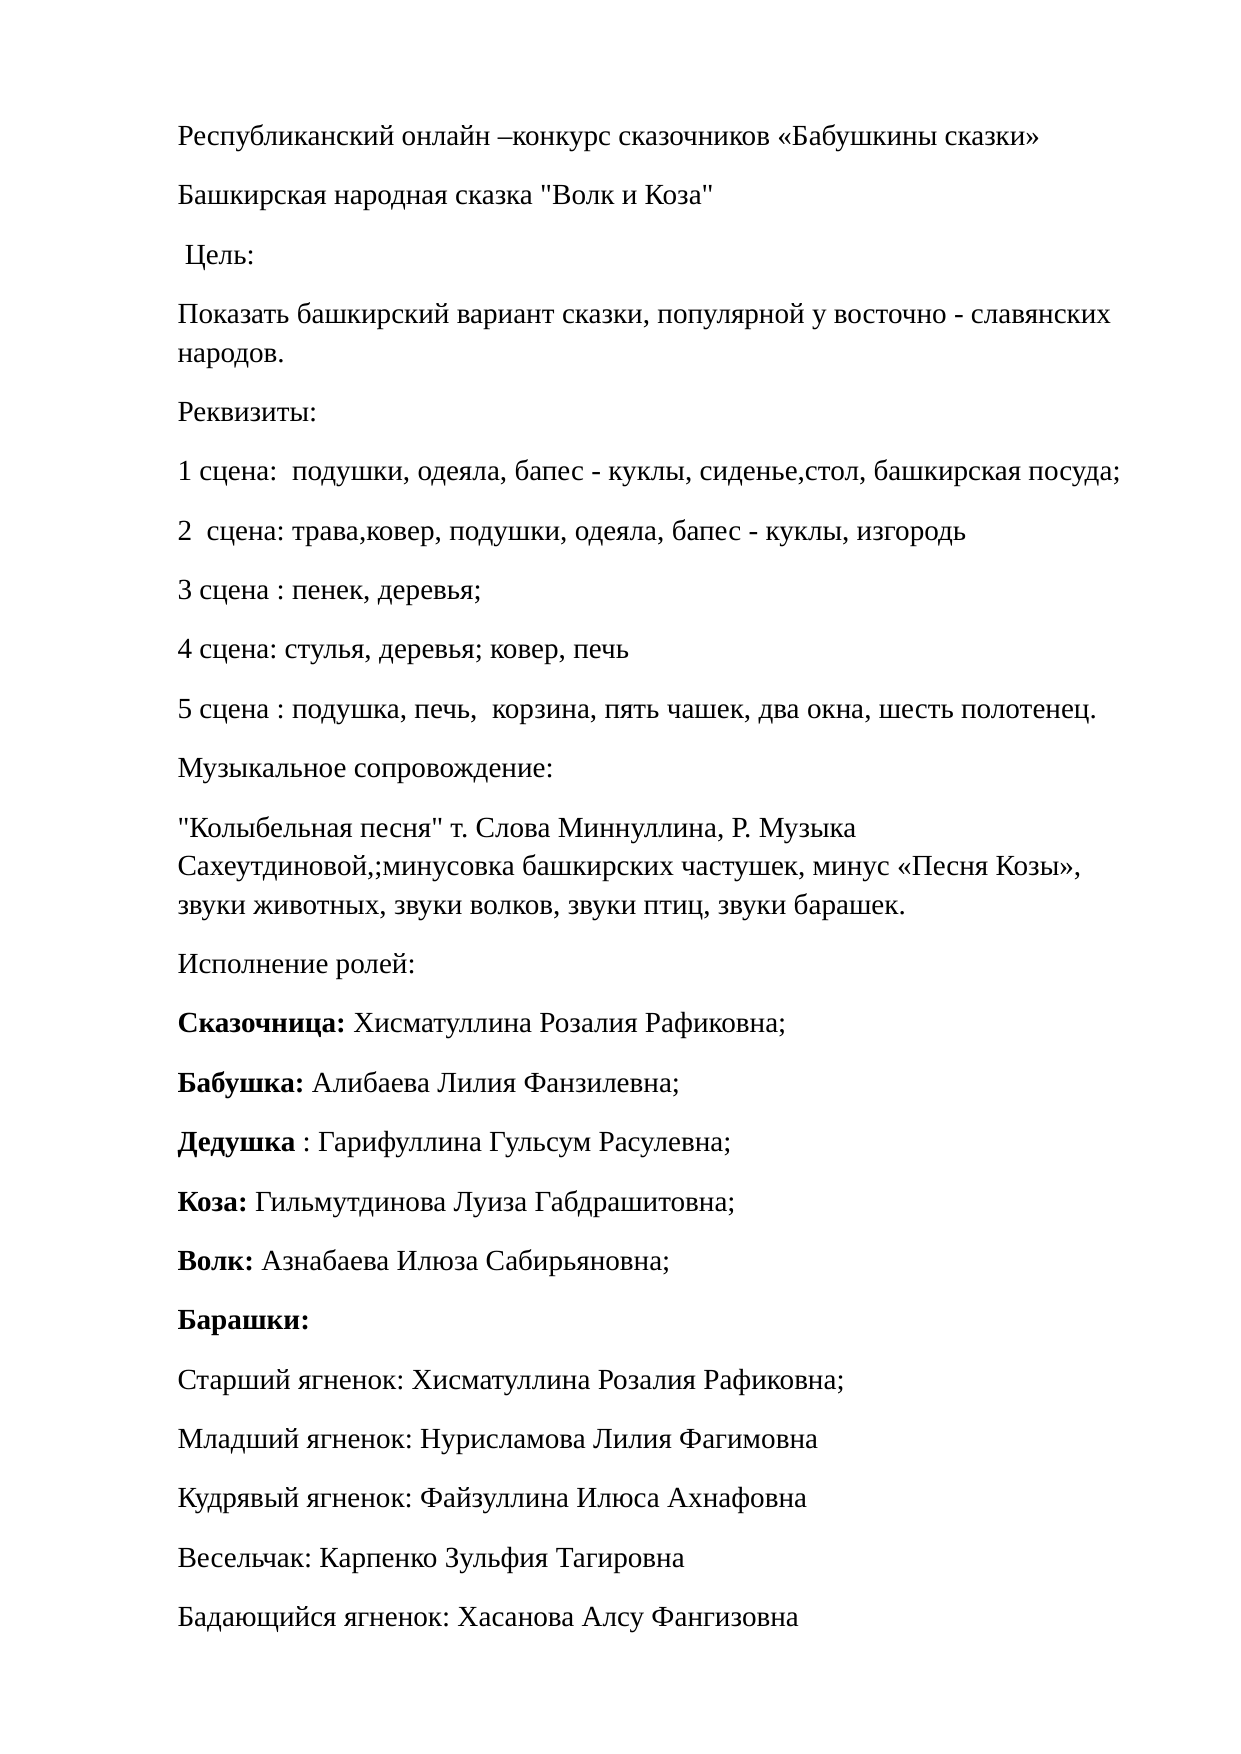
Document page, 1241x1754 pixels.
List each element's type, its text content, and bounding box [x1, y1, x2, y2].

text Показать башкирский вариант сказки, популярной у восточно - славянских народов. [177, 296, 1152, 368]
text Бабушка: Алибаева Лилия Фанзилевна; [177, 1065, 1152, 1098]
text Барашки: [177, 1302, 1152, 1336]
text Башкирская народная сказка "Волк и Коза" [177, 177, 1152, 211]
text Весельчак: Карпенко Зульфия Тагировна [177, 1540, 1152, 1573]
text 3 сцена : пенек, деревья; [177, 572, 1152, 606]
text Старший ягненок: Хисматуллина Розалия Рафиковна; [177, 1362, 1152, 1395]
text Исполнение ролей: [177, 946, 1152, 980]
text Кудрявый ягненок: Файзуллина Илюса Ахнафовна [177, 1481, 1152, 1514]
text Коза: Гильмутдинова Луиза Габдрашитовна; [177, 1184, 1152, 1217]
text Волк: Азнабаева Илюза Сабирьяновна; [177, 1243, 1152, 1277]
text Дедушка : Гарифуллина Гульсум Расулевна; [177, 1124, 1152, 1158]
text 2 сцена: трава,ковер, подушки, одеяла, бапес - куклы, изгородь [177, 513, 1152, 546]
text Цель: [177, 237, 1152, 270]
text Бадающийся ягненок: Хасанова Алсу Фангизовна [177, 1599, 1152, 1633]
text 4 сцена: стулья, деревья; ковер, печь [177, 632, 1152, 665]
text 1 сцена: подушки, одеяла, бапес - куклы, сиденье,стол, башкирская посуда; [177, 453, 1152, 487]
text "Колыбельная песня" т. Слова Миннуллина, Р. Музыка Сахеутдиновой,;минусовка башкирских частушек, минус «Песня Козы», звуки животных, звуки волков, звуки птиц, звуки барашек. [177, 810, 1152, 920]
text 5 сцена : подушка, печь, корзина, пять чашек, два окна, шесть полотенец. [177, 691, 1152, 724]
text Музыкальное сопровождение: [177, 750, 1152, 784]
text Младший ягненок: Нурисламова Лилия Фагимовна [177, 1421, 1152, 1455]
text Реквизиты: [177, 394, 1152, 428]
text Сказочница: Хисматуллина Розалия Рафиковна; [177, 1006, 1152, 1039]
text Республиканский онлайн –конкурс сказочников «Бабушкины сказки» [177, 118, 1152, 152]
